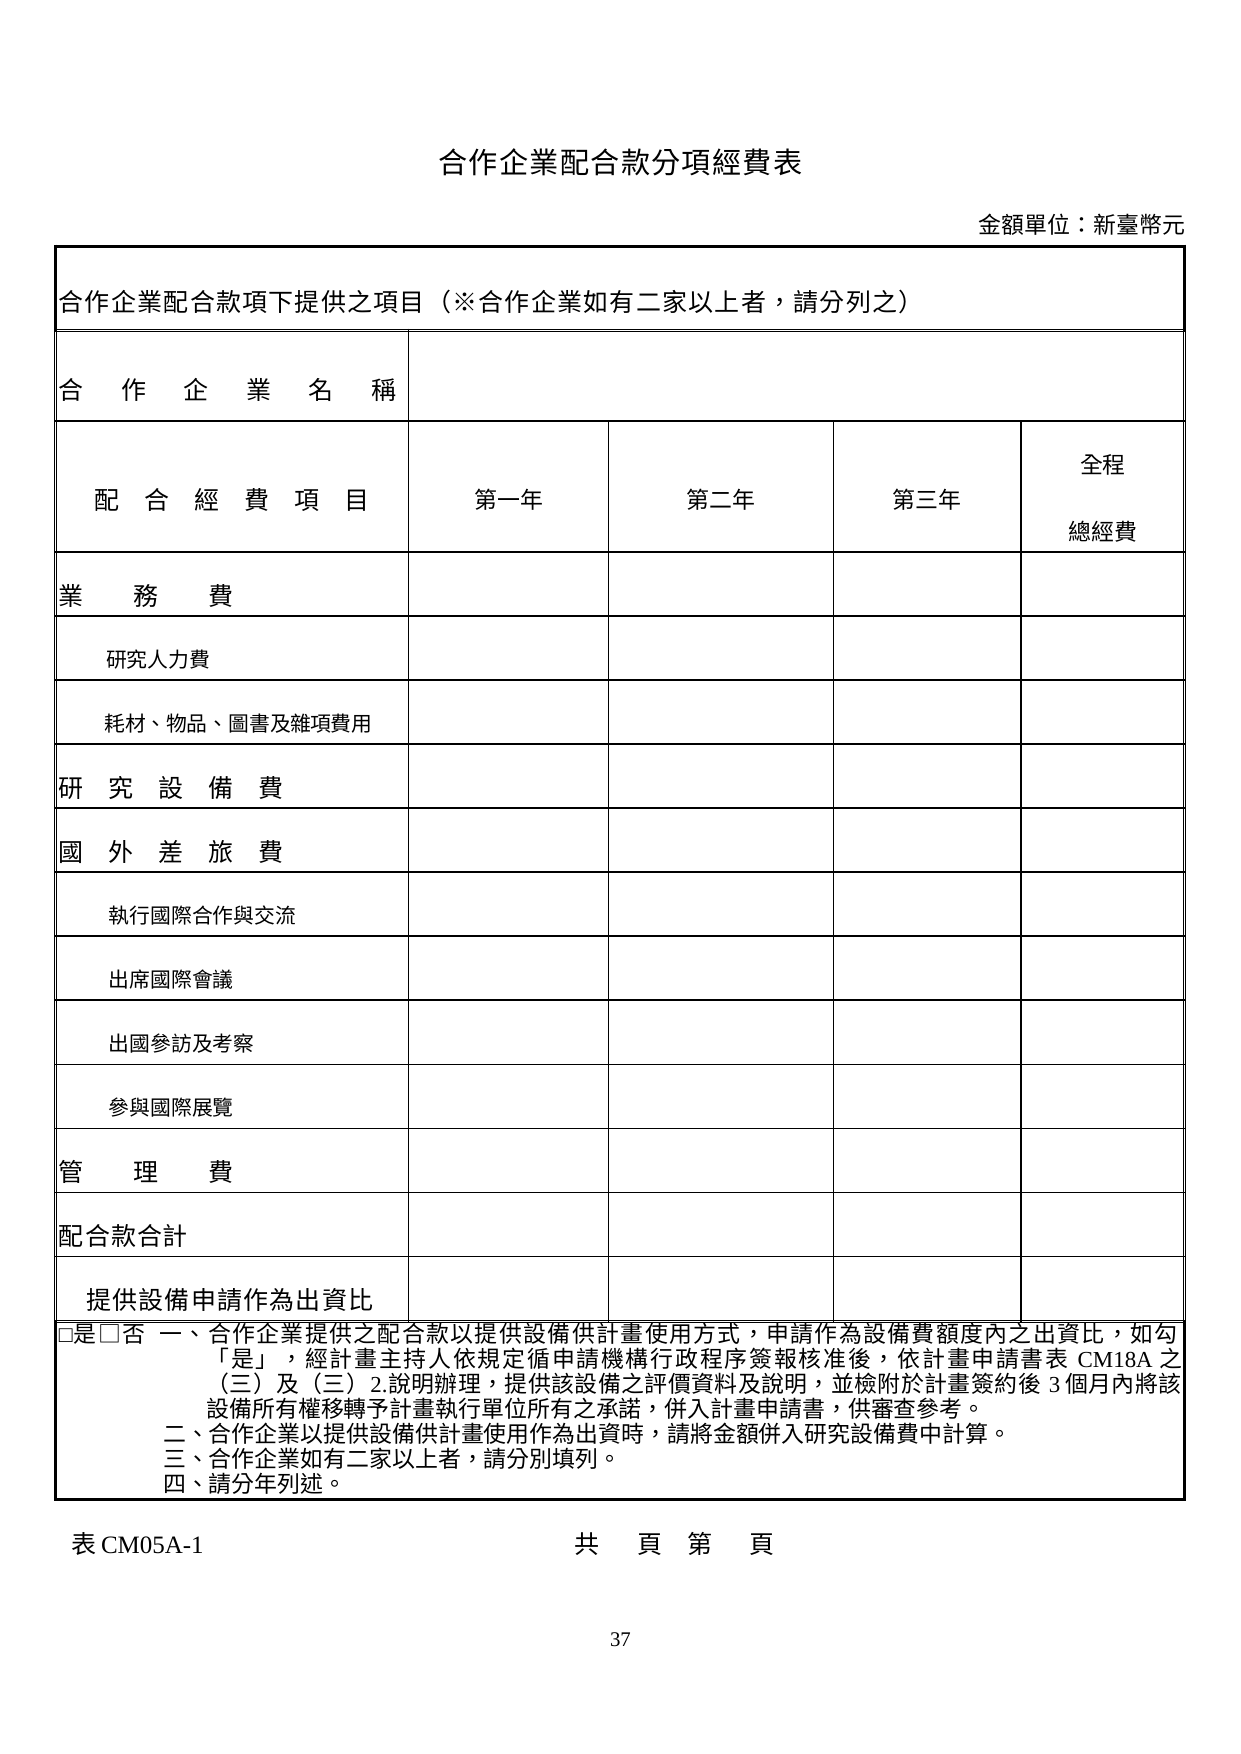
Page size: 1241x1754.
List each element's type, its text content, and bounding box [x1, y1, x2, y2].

table_cell [834, 937, 1020, 999]
text 合作企業配合款分項經費表 [71, 119, 1169, 182]
table_cell [409, 553, 608, 615]
table_cell [609, 1001, 833, 1063]
table_cell 管 理 費 [57, 1129, 408, 1192]
table_cell [609, 937, 833, 999]
table_cell [834, 681, 1020, 743]
table_cell 研 究 設 備 費 [57, 745, 408, 807]
table_cell [834, 1129, 1020, 1192]
table_cell [409, 1065, 608, 1127]
table_cell 提供設備申請作為出資比 [57, 1257, 408, 1320]
table_cell 參與國際展覽 [57, 1065, 408, 1127]
table_cell [609, 873, 833, 935]
table_cell [834, 1257, 1020, 1320]
table_cell [1022, 745, 1183, 807]
table_cell 配 合 經 費 項 目 [57, 422, 408, 551]
table_cell 第一年 [409, 422, 608, 551]
table_cell 第二年 [609, 422, 833, 551]
text 金額單位：新臺幣元 [71, 182, 1184, 244]
table_cell [834, 1193, 1020, 1256]
table_cell [1022, 1257, 1183, 1320]
table_cell [409, 332, 1183, 420]
table_cell 研究人力費 [57, 617, 408, 679]
table_cell □是□否 一、合作企業提供之配合款以提供設備供計畫使用方式，申請作為設備費額度內之出資比，如勾「是」，經計畫主持人依規定循申請機構行政程序簽報核准後，依計畫申請書表CM18A之（三）及（三）2.說明辦理，提供該設備之評價資料及說明，並檢附於計畫簽約後3個月內將該設備所有權移轉予計畫執行單位所有之承諾，併入計畫申請書，供審查參考。 二、合作企業以提供設備供計畫使用作為出資時，請將金額併入研究設備費中計算。 三、合作企業如有二家以上者，請分別填列。 四、請分年列述。 [57, 1323, 1183, 1498]
table_cell [1022, 809, 1183, 871]
table_cell [1022, 681, 1183, 743]
table_cell [609, 617, 833, 679]
table_cell 合 作 企 業 名 稱 [57, 332, 408, 420]
table_cell [409, 873, 608, 935]
table_cell [409, 1193, 608, 1256]
table_cell [1022, 1129, 1183, 1192]
table_cell [609, 1065, 833, 1127]
table_cell [609, 681, 833, 743]
table_cell [409, 745, 608, 807]
table_cell [409, 937, 608, 999]
table_cell [1022, 1193, 1183, 1256]
table_cell [1022, 553, 1183, 615]
table_cell 出席國際會議 [57, 937, 408, 999]
table_cell [834, 553, 1020, 615]
table_cell [409, 1257, 608, 1320]
table_cell [834, 617, 1020, 679]
table_cell 第三年 [834, 422, 1020, 551]
table_cell 國 外 差 旅 費 [57, 809, 408, 871]
table_cell 全程 總經費 [1022, 422, 1183, 551]
table_cell 出國參訪及考察 [57, 1001, 408, 1063]
table_cell [1022, 1065, 1183, 1127]
table_cell [609, 809, 833, 871]
table_cell [834, 745, 1020, 807]
table_cell [834, 1001, 1020, 1063]
table_cell [409, 1001, 608, 1063]
table_cell [1022, 937, 1183, 999]
table_cell [834, 1065, 1020, 1127]
table_cell [834, 873, 1020, 935]
table_cell 配合款合計 [57, 1193, 408, 1256]
table_cell [1022, 617, 1183, 679]
table_cell 執行國際合作與交流 [57, 873, 408, 935]
table_cell [609, 1257, 833, 1320]
table_cell [609, 553, 833, 615]
table_cell 業 務 費 [57, 553, 408, 615]
text 表CM05A-1 共 頁 第 頁 [71, 1501, 1169, 1563]
table_cell [1022, 1001, 1183, 1063]
table_cell [609, 745, 833, 807]
table_header 合作企業配合款項下提供之項目（※合作企業如有二家以上者，請分列之） [57, 248, 1183, 328]
table_cell [609, 1129, 833, 1192]
table_cell 耗材、物品、圖書及雜項費用 [57, 681, 408, 743]
table_cell [1022, 873, 1183, 935]
table_cell [409, 809, 608, 871]
table_cell [609, 1193, 833, 1256]
table_cell [409, 1129, 608, 1192]
table_cell [834, 809, 1020, 871]
table_cell [409, 681, 608, 743]
table_cell [409, 617, 608, 679]
